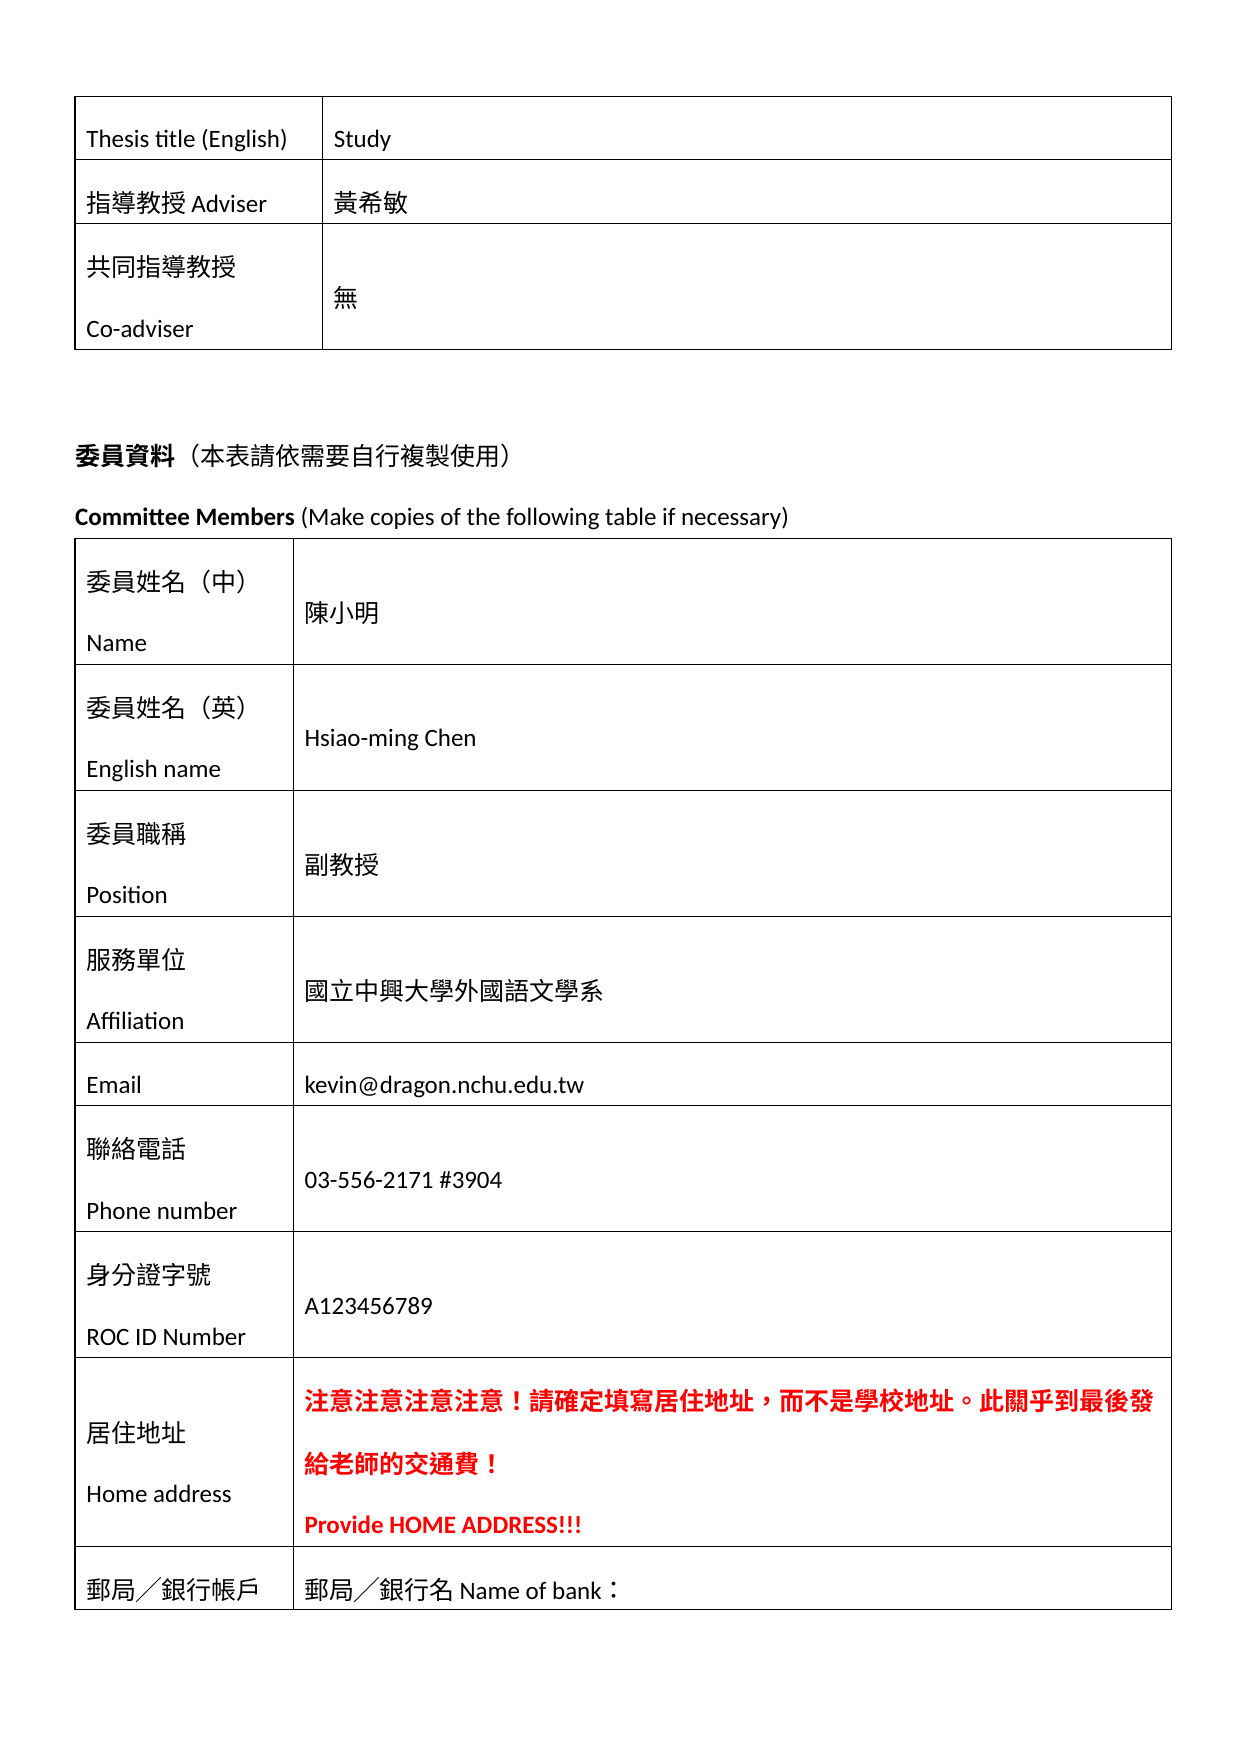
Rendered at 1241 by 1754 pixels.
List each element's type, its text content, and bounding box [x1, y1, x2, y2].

table_cell 委員職稱 Position [76, 791, 293, 916]
table_cell 國立中興大學外國語文學系 [294, 917, 1171, 1042]
table_cell 身分證字號 ROC ID Number [76, 1232, 293, 1357]
table_cell 指導教授Adviser [76, 160, 322, 223]
table_cell 郵局╱銀行帳戶 [76, 1547, 293, 1609]
table_cell 共同指導教授 Co-adviser [76, 224, 322, 349]
table_cell 聯絡電話 Phone number [76, 1106, 293, 1231]
table_cell 副教授 [294, 791, 1171, 916]
table_header 陳小明 [294, 539, 1171, 663]
table_cell 注意注意注意注意！請確定填寫居住地址，而不是學校地址。此關乎到最後發給老師的交通費！ Provide HOME ADDRESS!!! [294, 1358, 1171, 1546]
table_cell kevin@dragon.nchu.edu.tw [294, 1043, 1171, 1105]
text 委員資料（本表請依需要自行複製使用） [75, 412, 1165, 475]
table_cell Hsiao-ming Chen [294, 665, 1171, 789]
table_header 委員姓名（中） Name [76, 539, 293, 663]
table_cell 無 [323, 224, 1171, 349]
table_cell 服務單位 Affiliation [76, 917, 293, 1042]
table_cell 郵局╱銀行名Name of bank： [294, 1547, 1171, 1609]
table_cell 黃希敏 [323, 160, 1171, 223]
table_cell A123456789 [294, 1232, 1171, 1357]
table_cell 03-556-2171 #3904 [294, 1106, 1171, 1231]
table_cell 委員姓名（英） English name [76, 665, 293, 789]
text Committee Members (Make copies of the following table if necessary) [75, 475, 1165, 537]
table_cell Study [323, 97, 1171, 159]
table_cell Email [76, 1043, 293, 1105]
table_cell 居住地址 Home address [76, 1358, 293, 1546]
table_cell Thesis title (English) [76, 97, 322, 159]
